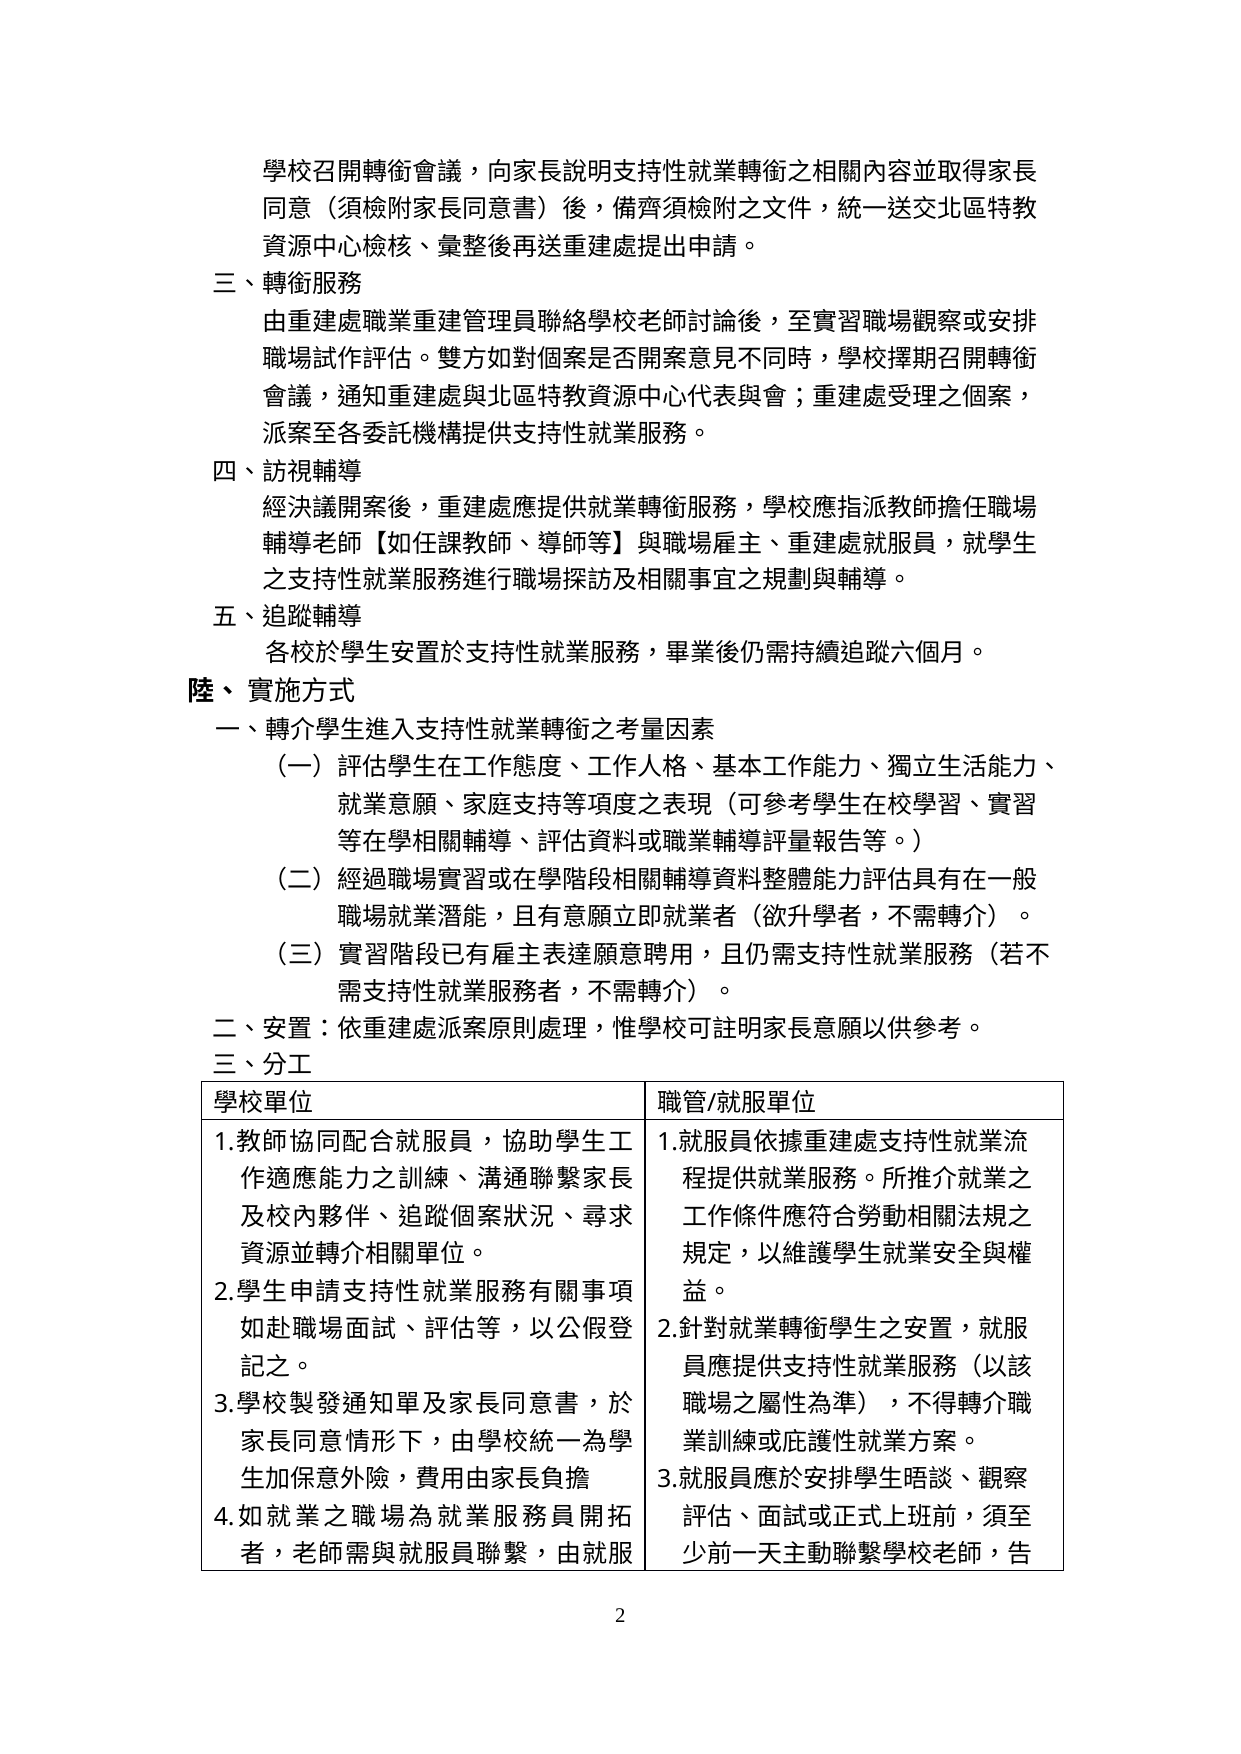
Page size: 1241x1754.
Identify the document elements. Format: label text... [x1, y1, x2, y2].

text （一）評估學生在工作態度、工作人格、基本工作能力、獨立生活能力、就業意願、家庭支持等項度之表現（可參考學生在校學習、實習等在學相關輔導、評估資料或職業輔導評量報告等。） [262, 746, 1053, 858]
text 一、轉介學生進入支持性就業轉銜之考量因素 [216, 708, 1053, 746]
text 三、轉銜服務 [187, 262, 1053, 300]
text （三）實習階段已有雇主表達願意聘用，且仍需支持性就業服務（若不需支持性就業服務者，不需轉介）。 [262, 933, 1053, 1008]
table_header 職管/就服單位 [646, 1082, 1063, 1119]
text 各校於學生安置於支持性就業服務，畢業後仍需持續追蹤六個月。 [266, 632, 1053, 669]
text 學校召開轉銜會議，向家長說明支持性就業轉銜之相關內容並取得家長同意（須檢附家長同意書）後，備齊須檢附之文件，統一送交北區特教資源中心檢核、彙整後再送重建處提出申請。 [262, 150, 1053, 262]
text 由重建處職業重建管理員聯絡學校老師討論後，至實習職場觀察或安排職場試作評估。雙方如對個案是否開案意見不同時，學校擇期召開轉銜會議，通知重建處與北區特教資源中心代表與會；重建處受理之個案，派案至各委託機構提供支持性就業服務。 [262, 300, 1053, 450]
table_cell 1.教師協同配合就服員，協助學生工作適應能力之訓練、溝通聯繫家長及校內夥伴、追蹤個案狀況、尋求資源並轉介相關單位。 2.學生申請支持性就業服務有關事項如赴職場面試、評估等，以公假登記之。 3.學校製發通知單及家長同意書，於家長同意情形下，由學校統一為學生加保意外險，費用由家長負擔 4.如就業之職場為就業服務員開拓者，老師需與就服員聯繫，由就服 [202, 1120, 644, 1570]
table_cell 1.就服員依據重建處支持性就業流程提供就業服務。所推介就業之工作條件應符合勞動相關法規之規定，以維護學生就業安全與權益。 2.針對就業轉銜學生之安置，就服員應提供支持性就業服務（以該職場之屬性為準），不得轉介職業訓練或庇護性就業方案。 3.就服員應於安排學生晤談、觀察評估、面試或正式上班前，須至少前一天主動聯繫學校老師，告 [646, 1120, 1063, 1570]
list 實施方式 [187, 669, 1053, 708]
text 經決議開案後，重建處應提供就業轉銜服務，學校應指派教師擔任職場輔導老師【如任課教師、導師等】與職場雇主、重建處就服員，就學生之支持性就業服務進行職場探訪及相關事宜之規劃與輔導。 [262, 487, 1053, 596]
text 五、追蹤輔導 [187, 596, 1053, 632]
text （二）經過職場實習或在學階段相關輔導資料整體能力評估具有在一般職場就業潛能，且有意願立即就業者（欲升學者，不需轉介）。 [262, 858, 1053, 933]
text 四、訪視輔導 [187, 450, 1053, 487]
table_header 學校單位 [202, 1082, 644, 1119]
text 二、安置：依重建處派案原則處理，惟學校可註明家長意願以供參考。 [187, 1008, 1053, 1044]
text 三、分工 [187, 1044, 1053, 1081]
